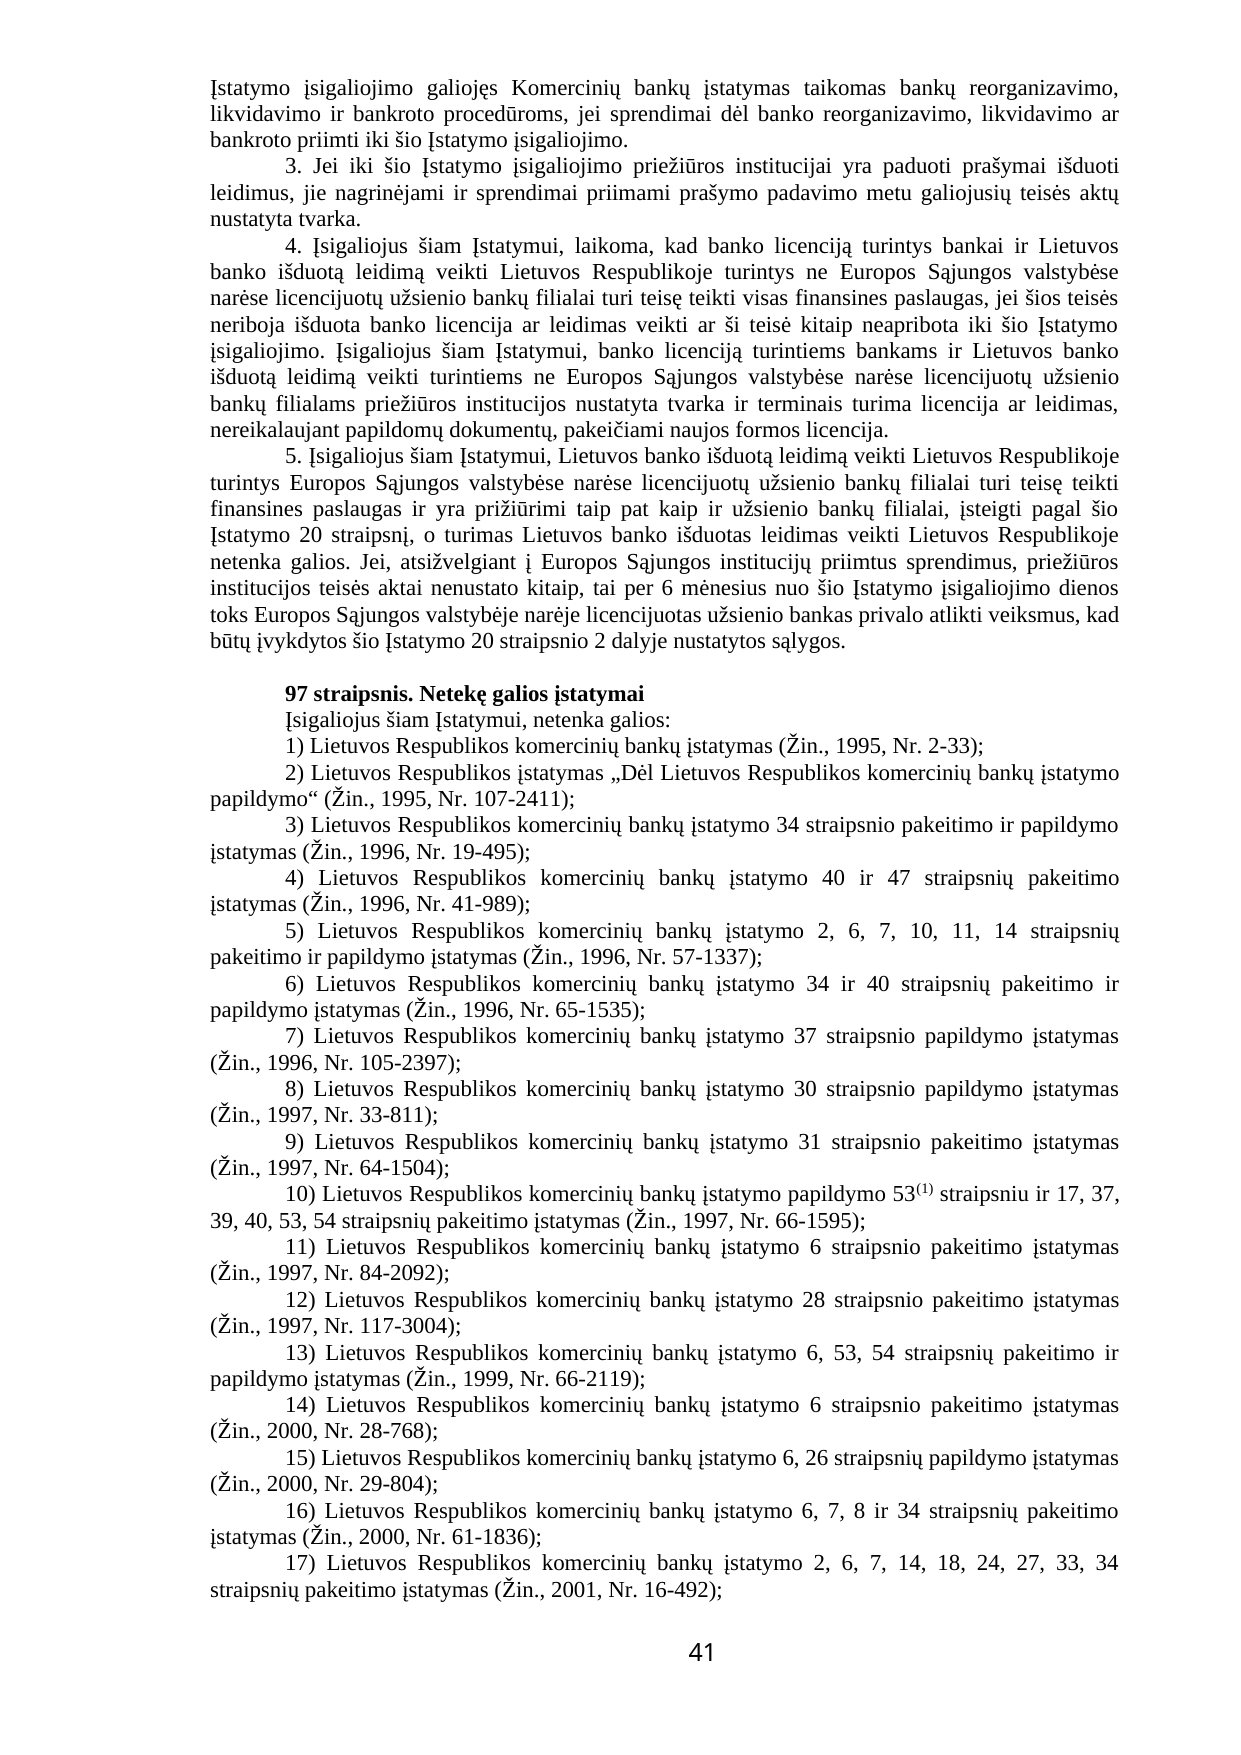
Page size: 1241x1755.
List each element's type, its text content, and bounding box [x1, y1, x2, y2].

text 6) Lietuvos Respublikos komercinių bankų įstatymo 34 ir 40 straipsnių pakeitimo ir papildymo įstatymas (Žin., 1996, Nr. 65-1535); [210, 969, 1120, 1022]
text 9) Lietuvos Respublikos komercinių bankų įstatymo 31 straipsnio pakeitimo įstatymas (Žin., 1997, Nr. 64-1504); [210, 1128, 1120, 1180]
text 4) Lietuvos Respublikos komercinių bankų įstatymo 40 ir 47 straipsnių pakeitimo įstatymas (Žin., 1996, Nr. 41-989); [210, 864, 1120, 917]
text 3) Lietuvos Respublikos komercinių bankų įstatymo 34 straipsnio pakeitimo ir papildymo įstatymas (Žin., 1996, Nr. 19-495); [210, 811, 1120, 864]
text 97 straipsnis. Netekę galios įstatymai [210, 680, 1120, 706]
text 16) Lietuvos Respublikos komercinių bankų įstatymo 6, 7, 8 ir 34 straipsnių pakeitimo įstatymas (Žin., 2000, Nr. 61-1836); [210, 1497, 1120, 1549]
text 5) Lietuvos Respublikos komercinių bankų įstatymo 2, 6, 7, 10, 11, 14 straipsnių pakeitimo ir papildymo įstatymas (Žin., 1996, Nr. 57-1337); [210, 917, 1120, 969]
text 11) Lietuvos Respublikos komercinių bankų įstatymo 6 straipsnio pakeitimo įstatymas (Žin., 1997, Nr. 84-2092); [210, 1233, 1120, 1286]
text 10) Lietuvos Respublikos komercinių bankų įstatymo papildymo 53(1) straipsniu ir 17, 37, 39, 40, 53, 54 straipsnių pakeitimo įstatymas (Žin., 1997, Nr. 66-1595); [210, 1180, 1120, 1233]
text 4. Įsigaliojus šiam Įstatymui, laikoma, kad banko licenciją turintys bankai ir Lietuvos banko išduotą leidimą veikti Lietuvos Respublikoje turintys ne Europos Sąjungos valstybėse narėse licencijuotų užsienio bankų filialai turi teisę teikti visas finansines paslaugas, jei šios teisės neriboja išduota banko licencija ar leidimas veikti ar ši teisė kitaip neapribota iki šio Įstatymo įsigaliojimo. Įsigaliojus šiam Įstatymui, banko licenciją turintiems bankams ir Lietuvos banko išduotą leidimą veikti turintiems ne Europos Sąjungos valstybėse narėse licencijuotų užsienio bankų filialams priežiūros institucijos nustatyta tvarka ir terminais turima licencija ar leidimas, nereikalaujant papildomų dokumentų, pakeičiami naujos formos licencija. [210, 232, 1120, 442]
text Įstatymo įsigaliojimo galiojęs Komercinių bankų įstatymas taikomas bankų reorganizavimo, likvidavimo ir bankroto procedūroms, jei sprendimai dėl banko reorganizavimo, likvidavimo ar bankroto priimti iki šio Įstatymo įsigaliojimo. [210, 73, 1120, 153]
text 17) Lietuvos Respublikos komercinių bankų įstatymo 2, 6, 7, 14, 18, 24, 27, 33, 34 straipsnių pakeitimo įstatymas (Žin., 2001, Nr. 16-492); [210, 1549, 1120, 1602]
text 5. Įsigaliojus šiam Įstatymui, Lietuvos banko išduotą leidimą veikti Lietuvos Respublikoje turintys Europos Sąjungos valstybėse narėse licencijuotų užsienio bankų filialai turi teisę teikti finansines paslaugas ir yra prižiūrimi taip pat kaip ir užsienio bankų filialai, įsteigti pagal šio Įstatymo 20 straipsnį, o turimas Lietuvos banko išduotas leidimas veikti Lietuvos Respublikoje netenka galios. Jei, atsižvelgiant į Europos Sąjungos institucijų priimtus sprendimus, priežiūros institucijos teisės aktai nenustato kitaip, tai per 6 mėnesius nuo šio Įstatymo įsigaliojimo dienos toks Europos Sąjungos valstybėje narėje licencijuotas užsienio bankas privalo atlikti veiksmus, kad būtų įvykdytos šio Įstatymo 20 straipsnio 2 dalyje nustatytos sąlygos. [210, 442, 1120, 653]
text 2) Lietuvos Respublikos įstatymas „Dėl Lietuvos Respublikos komercinių bankų įstatymo papildymo“ (Žin., 1995, Nr. 107-2411); [210, 759, 1120, 811]
text 14) Lietuvos Respublikos komercinių bankų įstatymo 6 straipsnio pakeitimo įstatymas (Žin., 2000, Nr. 28-768); [210, 1391, 1120, 1444]
text 8) Lietuvos Respublikos komercinių bankų įstatymo 30 straipsnio papildymo įstatymas (Žin., 1997, Nr. 33-811); [210, 1075, 1120, 1128]
text 3. Jei iki šio Įstatymo įsigaliojimo priežiūros institucijai yra paduoti prašymai išduoti leidimus, jie nagrinėjami ir sprendimai priimami prašymo padavimo metu galiojusių teisės aktų nustatyta tvarka. [210, 153, 1120, 232]
text 12) Lietuvos Respublikos komercinių bankų įstatymo 28 straipsnio pakeitimo įstatymas (Žin., 1997, Nr. 117-3004); [210, 1286, 1120, 1338]
text Įsigaliojus šiam Įstatymui, netenka galios: [210, 706, 1120, 732]
text 1) Lietuvos Respublikos komercinių bankų įstatymas (Žin., 1995, Nr. 2-33); [210, 732, 1120, 759]
text 7) Lietuvos Respublikos komercinių bankų įstatymo 37 straipsnio papildymo įstatymas (Žin., 1996, Nr. 105-2397); [210, 1022, 1120, 1075]
text 13) Lietuvos Respublikos komercinių bankų įstatymo 6, 53, 54 straipsnių pakeitimo ir papildymo įstatymas (Žin., 1999, Nr. 66-2119); [210, 1338, 1120, 1391]
text 15) Lietuvos Respublikos komercinių bankų įstatymo 6, 26 straipsnių papildymo įstatymas (Žin., 2000, Nr. 29-804); [210, 1444, 1120, 1497]
